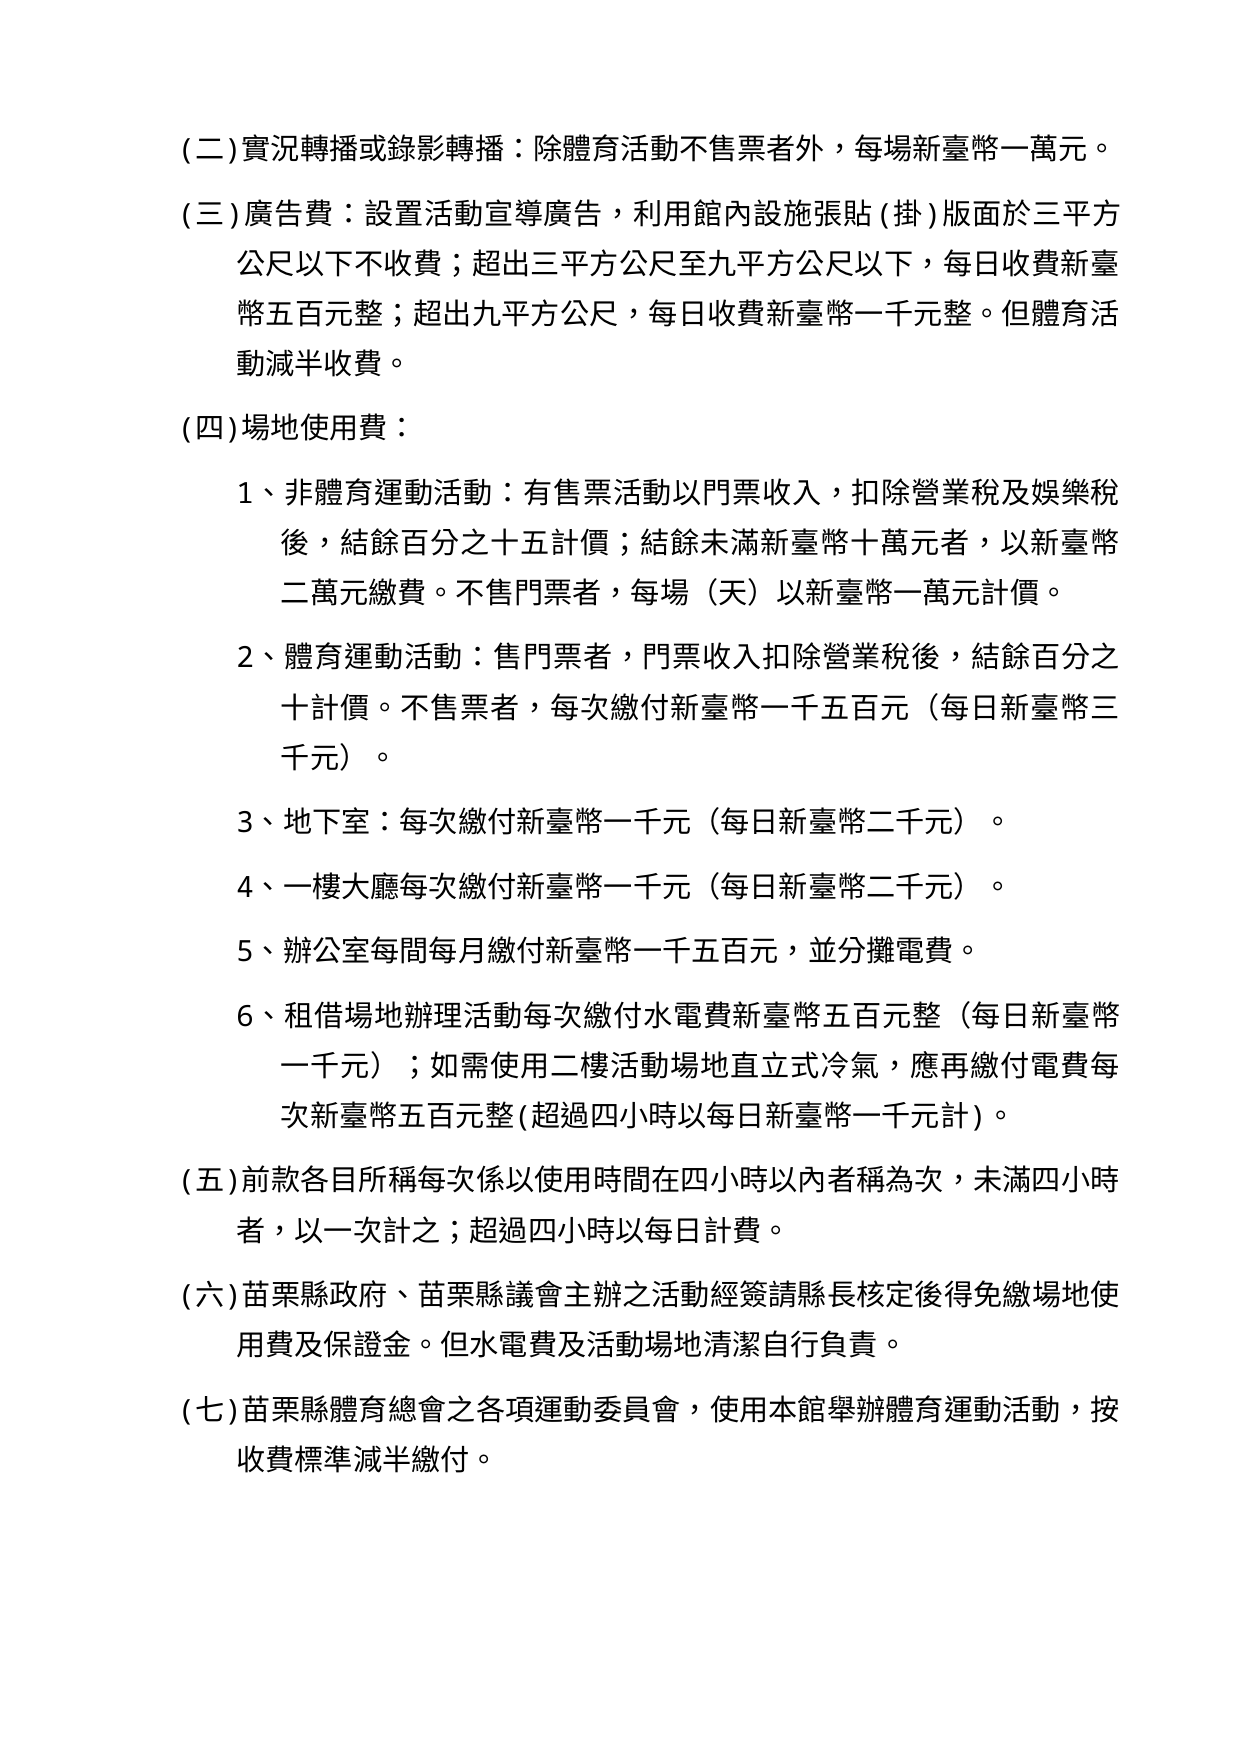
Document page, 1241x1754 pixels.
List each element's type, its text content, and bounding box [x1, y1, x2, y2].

text (五)前款各目所稱每次係以使用時間在四小時以內者稱為次，未滿四小時者，以一次計之；超過四小時以每日計費。 [177, 1149, 1122, 1249]
text (七)苗栗縣體育總會之各項運動委員會，使用本館舉辦體育運動活動，按收費標準減半繳付。 [177, 1378, 1122, 1478]
text 3、地下室：每次繳付新臺幣一千元（每日新臺幣二千元）。 [236, 791, 1122, 841]
text 2、體育運動活動：售門票者，門票收入扣除營業稅後，結餘百分之十計價。不售票者，每次繳付新臺幣一千五百元（每日新臺幣三千元）。 [236, 626, 1122, 776]
text (三)廣告費：設置活動宣導廣告，利用館內設施張貼(掛)版面於三平方公尺以下不收費；超出三平方公尺至九平方公尺以下，每日收費新臺幣五百元整；超出九平方公尺，每日收費新臺幣一千元整。但體育活動減半收費。 [177, 183, 1122, 383]
text 4、一樓大廳每次繳付新臺幣一千元（每日新臺幣二千元）。 [236, 856, 1122, 906]
text (四)場地使用費： [177, 397, 1122, 447]
text 1、非體育運動活動：有售票活動以門票收入，扣除營業稅及娛樂稅後，結餘百分之十五計價；結餘未滿新臺幣十萬元者，以新臺幣二萬元繳費。不售門票者，每場（天）以新臺幣一萬元計價。 [236, 462, 1122, 612]
text 5、辦公室每間每月繳付新臺幣一千五百元，並分攤電費。 [236, 920, 1122, 970]
text (二)實況轉播或錄影轉播：除體育活動不售票者外，每場新臺幣一萬元。 [177, 118, 1122, 168]
text 6、租借場地辦理活動每次繳付水電費新臺幣五百元整（每日新臺幣一千元）；如需使用二樓活動場地直立式冷氣，應再繳付電費每次新臺幣五百元整(超過四小時以每日新臺幣一千元計)。 [236, 985, 1122, 1135]
text (六)苗栗縣政府、苗栗縣議會主辦之活動經簽請縣長核定後得免繳場地使用費及保證金。但水電費及活動場地清潔自行負責。 [177, 1264, 1122, 1364]
